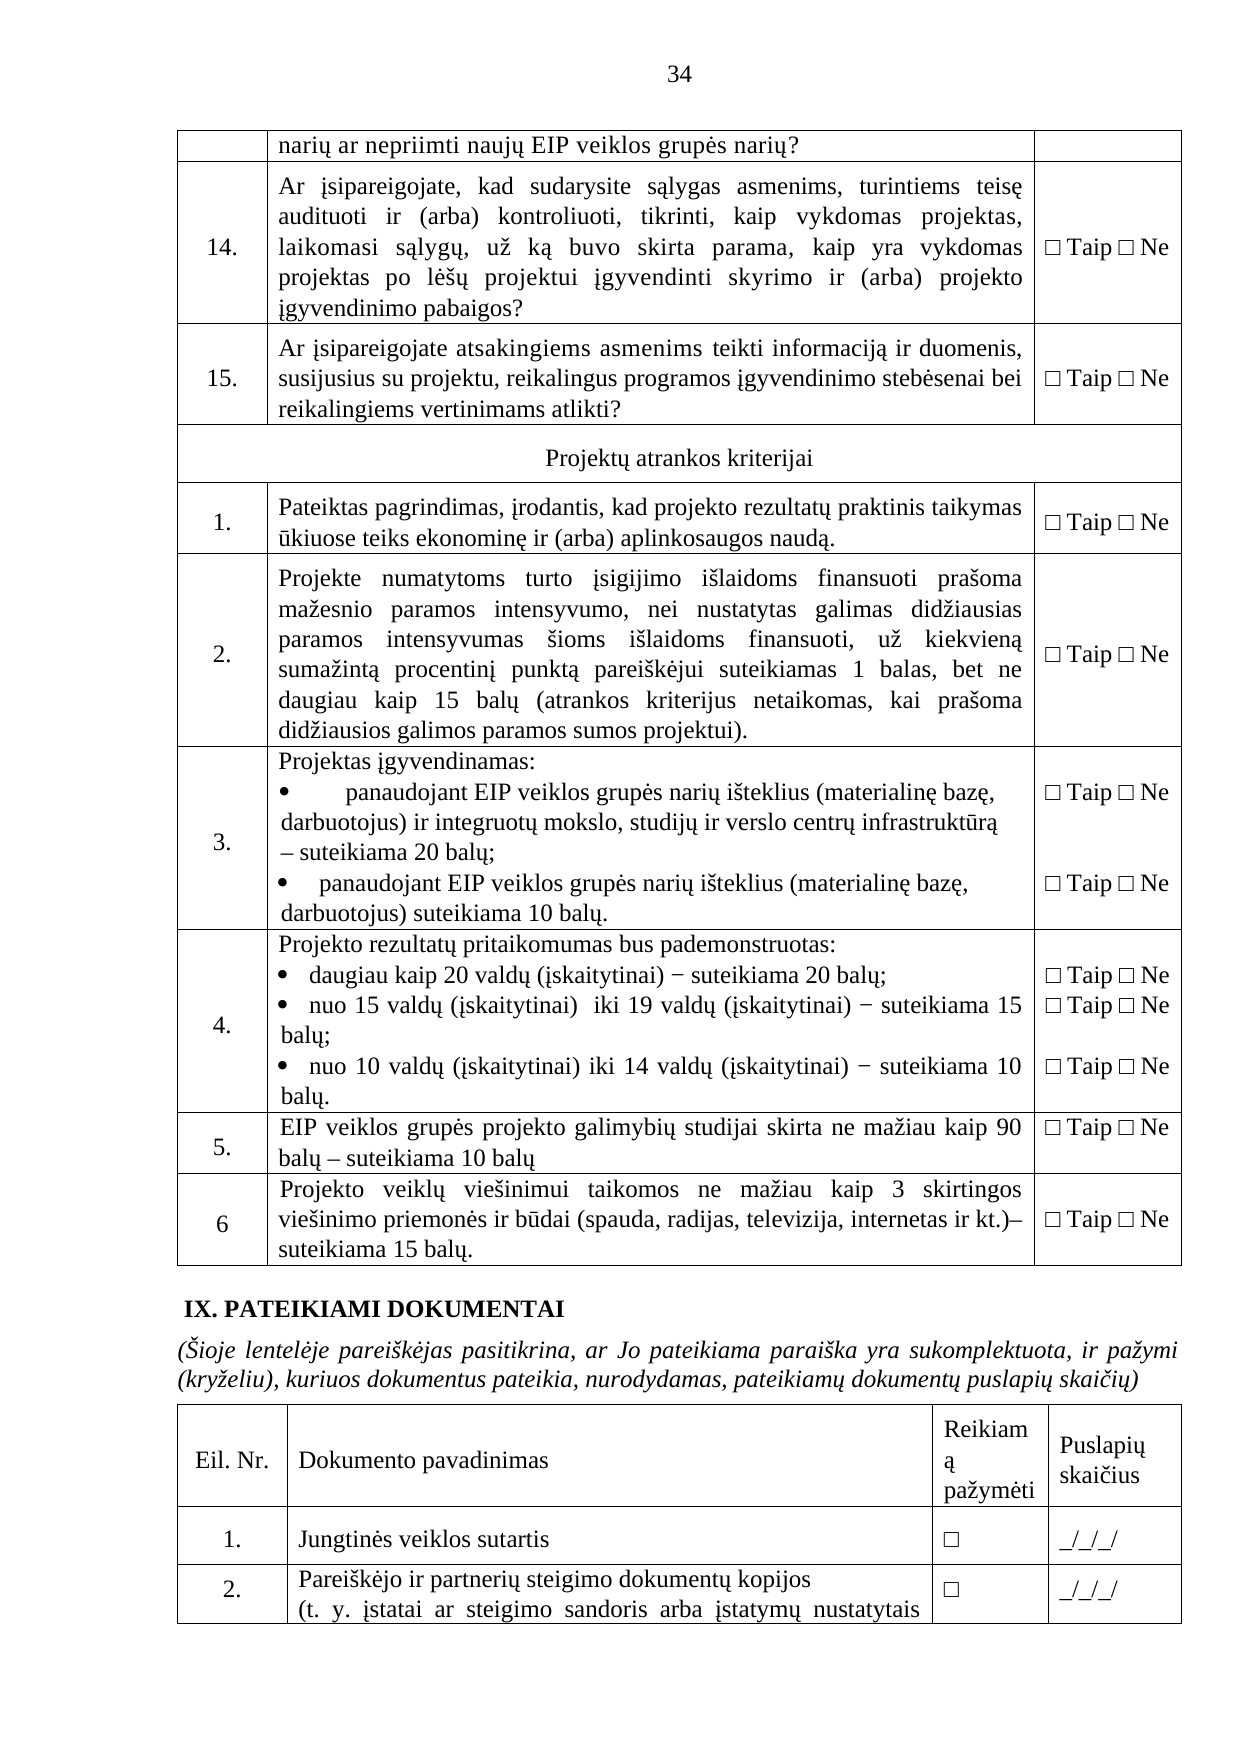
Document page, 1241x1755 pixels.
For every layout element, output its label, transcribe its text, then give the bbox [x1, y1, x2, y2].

text IX. PATEIKIAMI DOKUMENTAI [177, 1294, 1181, 1323]
table_header Eil. Nr. [178, 1405, 287, 1506]
table_cell 4. [178, 930, 267, 1112]
table_cell Pateiktas pagrindimas, įrodantis, kad projekto rezultatų praktinis taikymas ūkiuose teiks ekonominę ir (arba) aplinkosaugos naudą. [268, 483, 1034, 553]
table_cell □ Taip □ Ne [1035, 483, 1181, 553]
table_cell 1. [178, 1507, 287, 1563]
table_cell Jungtinės veiklos sutartis [288, 1507, 932, 1563]
table_cell □ Taip □ Ne [1035, 554, 1181, 746]
table_cell [178, 131, 267, 161]
table_cell narių ar nepriimti naujų EIP veiklos grupės narių? [268, 131, 1034, 161]
table_cell 2. [178, 1565, 287, 1623]
table_header Dokumento pavadinimas [288, 1405, 932, 1506]
table_cell Projekto rezultatų pritaikomumas bus pademonstruotas:  daugiau kaip 20 valdų (įskaitytinai) − suteikiama 20 balų;  nuo 15 valdų (įskaitytinai) iki 19 valdų (įskaitytinai) − suteikiama 15 balų;  nuo 10 valdų (įskaitytinai) iki 14 valdų (įskaitytinai) − suteikiama 10 balų. [268, 930, 1034, 1112]
table_cell _/_/_/ [1049, 1565, 1181, 1623]
table_cell 6 [178, 1174, 267, 1265]
table_cell □ [933, 1507, 1048, 1563]
table_cell □ Taip □ Ne □ Taip □ Ne □ Taip □ Ne [1035, 930, 1181, 1112]
table_cell Projekto veiklų viešinimui taikomos ne mažiau kaip 3 skirtingos viešinimo priemonės ir būdai (spauda, radijas, televizija, internetas ir kt.)– suteikiama 15 balų. [268, 1174, 1034, 1265]
table_cell Projektų atrankos kriterijai [178, 425, 1181, 482]
table_cell □ [933, 1565, 1048, 1623]
table_cell Ar įsipareigojate, kad sudarysite sąlygas asmenims, turintiems teisę audituoti ir (arba) kontroliuoti, tikrinti, kaip vykdomas projektas, laikomasi sąlygų, už ką buvo skirta parama, kaip yra vykdomas projektas po lėšų projektui įgyvendinti skyrimo ir (arba) projekto įgyvendinimo pabaigos? [268, 162, 1034, 323]
table_cell 1. [178, 483, 267, 553]
table_cell □ Taip □ Ne [1035, 1113, 1181, 1173]
table_cell Projektas įgyvendinamas:  panaudojant EIP veiklos grupės narių išteklius (materialinę bazę, darbuotojus) ir integruotų mokslo, studijų ir verslo centrų infrastruktūrą – suteikiama 20 balų;  panaudojant EIP veiklos grupės narių išteklius (materialinę bazę, darbuotojus) suteikiama 10 balų. [268, 747, 1034, 929]
table_cell Pareiškėjo ir partnerių steigimo dokumentų kopijos (t. y. įstatai ar steigimo sandoris arba įstatymų nustatytais [288, 1565, 932, 1623]
table_cell 15. [178, 324, 267, 424]
table_cell □ Taip □ Ne [1035, 324, 1181, 424]
table_cell □ Taip □ Ne □ Taip □ Ne [1035, 747, 1181, 929]
text (Šioje lentelėje pareiškėjas pasitikrina, ar Jo pateikiama paraiška yra sukomplektuota, ir pažymi (kryželiu), kuriuos dokumentus pateikia, nurodydamas, pateikiamų dokumentų puslapių skaičių) [177, 1335, 1181, 1392]
table_cell Ar įsipareigojate atsakingiems asmenims teikti informaciją ir duomenis, susijusius su projektu, reikalingus programos įgyvendinimo stebėsenai bei reikalingiems vertinimams atlikti? [268, 324, 1034, 424]
table_cell □ Taip □ Ne [1035, 1174, 1181, 1265]
table_cell □ Taip □ Ne [1035, 162, 1181, 323]
table_cell _/_/_/ [1049, 1507, 1181, 1563]
table_cell EIP veiklos grupės projekto galimybių studijai skirta ne mažiau kaip 90 balų – suteikiama 10 balų [268, 1113, 1034, 1173]
table_cell Projekte numatytoms turto įsigijimo išlaidoms finansuoti prašoma mažesnio paramos intensyvumo, nei nustatytas galimas didžiausias paramos intensyvumas šioms išlaidoms finansuoti, už kiekvieną sumažintą procentinį punktą pareiškėjui suteikiamas 1 balas, bet ne daugiau kaip 15 balų (atrankos kriterijus netaikomas, kai prašoma didžiausios galimos paramos sumos projektui). [268, 554, 1034, 746]
table_cell 3. [178, 747, 267, 929]
table_cell 5. [178, 1113, 267, 1173]
table_header Reikiamą pažymėti [933, 1405, 1048, 1506]
table_cell 14. [178, 162, 267, 323]
table_header Puslapių skaičius [1049, 1405, 1181, 1506]
table_cell 2. [178, 554, 267, 746]
table_cell [1035, 131, 1181, 161]
